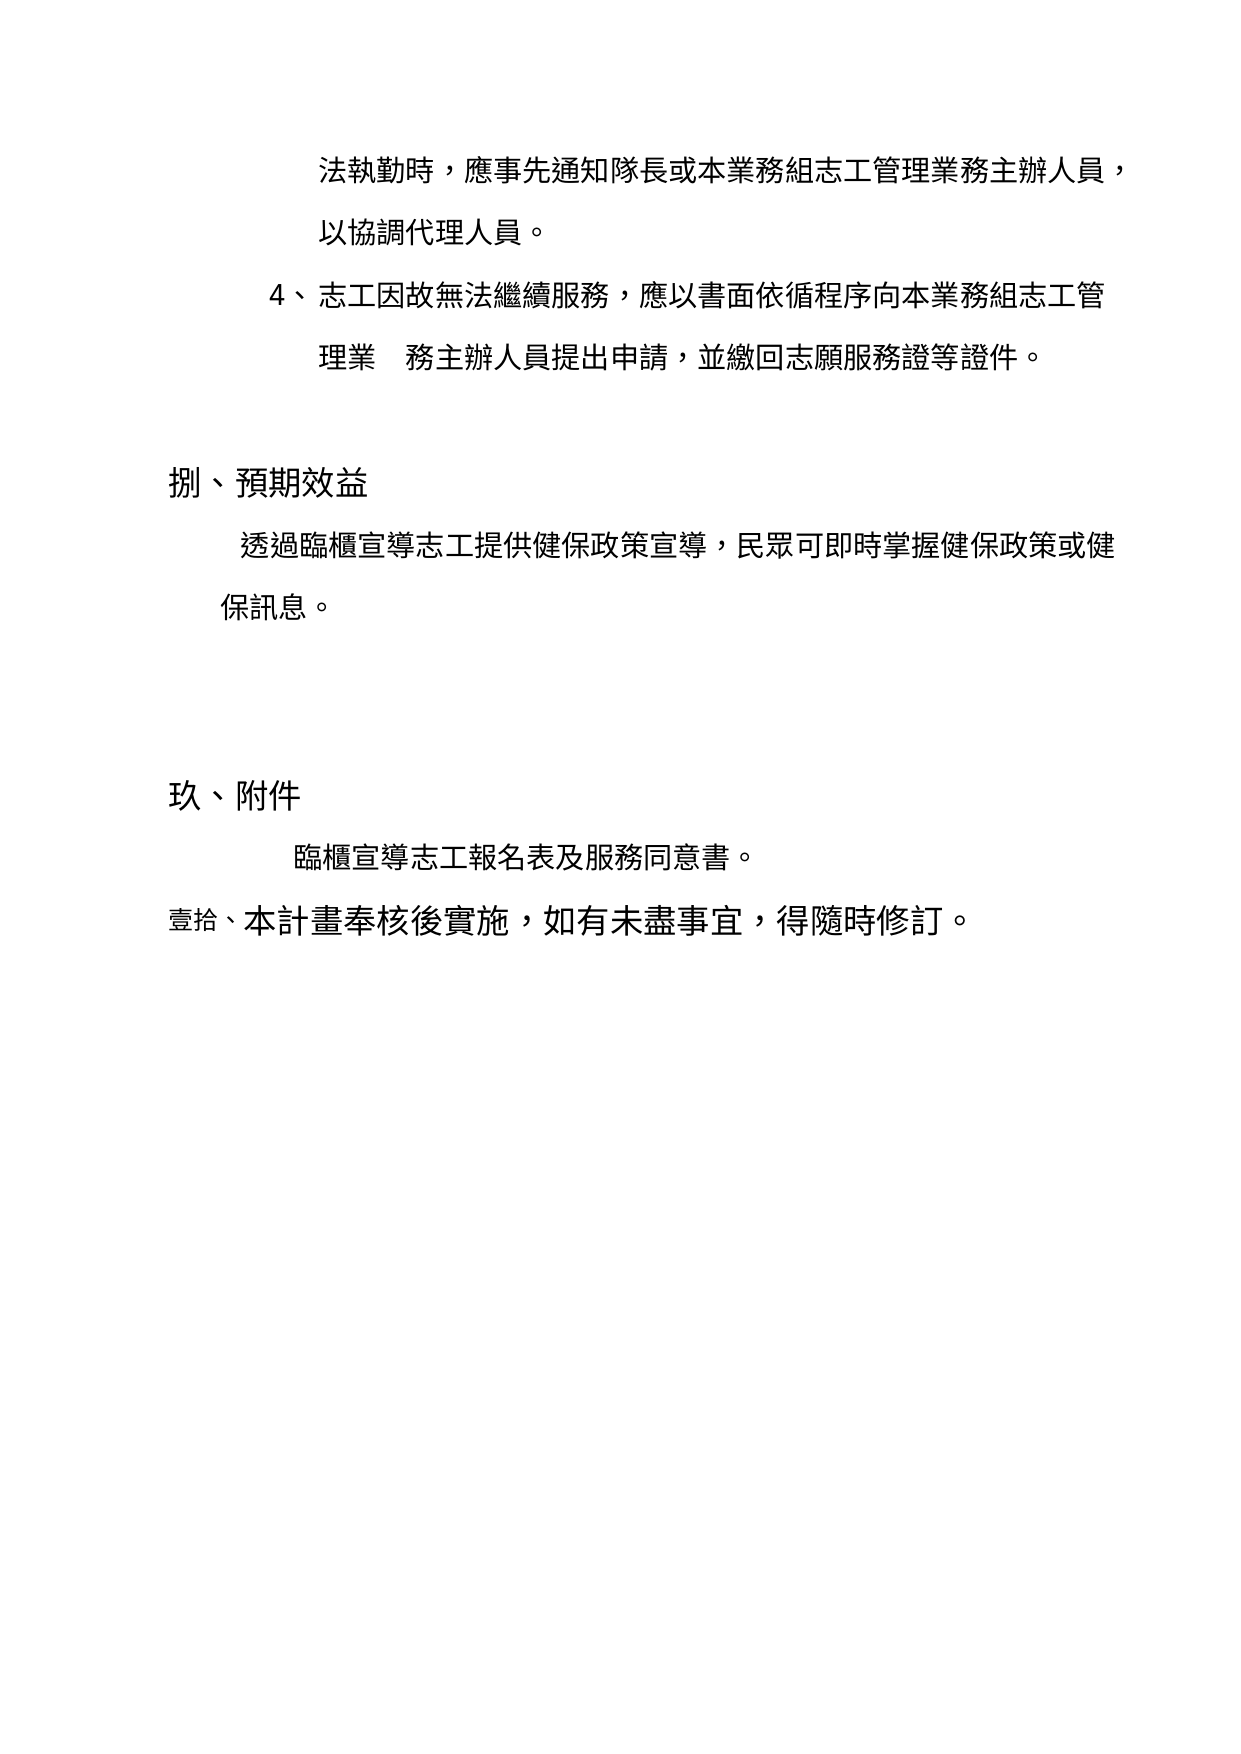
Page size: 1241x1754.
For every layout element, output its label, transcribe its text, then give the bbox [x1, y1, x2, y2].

text 透過臨櫃宣導志工提供健保政策宣導，民眾可即時掌握健保政策或健保訊息。 [118, 502, 1122, 627]
table_cell [118, 690, 1122, 752]
text 臨櫃宣導志工報名表及服務同意書。 [118, 814, 1122, 877]
list 附件 [168, 752, 1122, 814]
list 志工從事服務時應遵守服務規則，注意服裝儀容整潔；因故無法執勤時，應事先通知隊長或本業務組志工管理業務主辦人員，以協調代理人員。 [268, 127, 1122, 252]
list 志工因故無法繼續服務，應以書面依循程序向本業務組志工管理業 務主辦人員提出申請，並繳回志願服務證等證件。 [268, 252, 1122, 377]
list 預期效益 [168, 439, 1122, 502]
table_header [118, 627, 1122, 689]
list 本計畫奉核後實施，如有未盡事宜，得隨時修訂。 [168, 877, 1122, 939]
